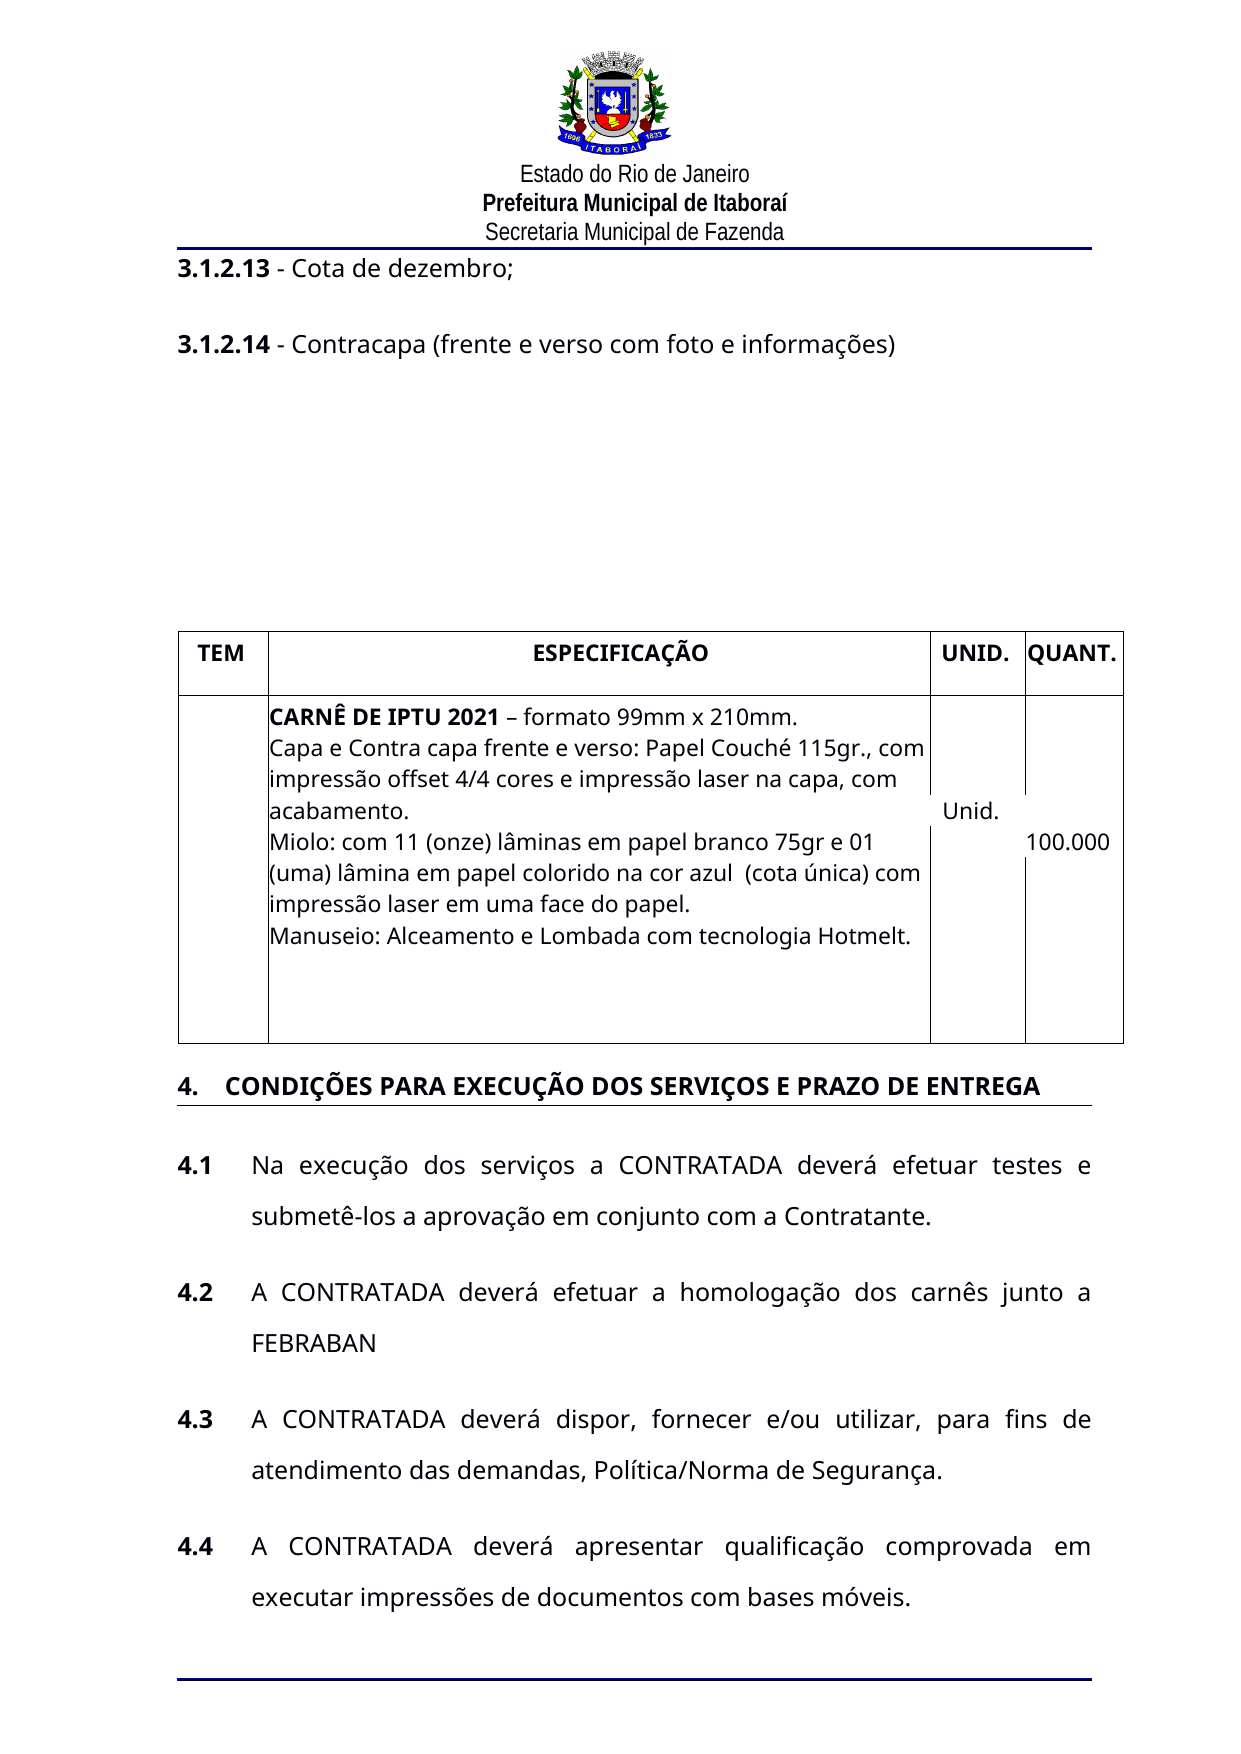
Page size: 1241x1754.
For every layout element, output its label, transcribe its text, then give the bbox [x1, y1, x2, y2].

list Na execução dos serviços a CONTRATADA deverá efetuar testes e submetê-los a aprovação em conjunto com a Contratante. [177, 1147, 1093, 1232]
list A CONTRATADA deverá dispor, fornecer e/ou utilizar, para fins de atendimento das demandas, Política/Norma de Segurança. [177, 1401, 1093, 1487]
table_cell Unid. [931, 696, 1025, 1043]
list 3.1.2.13 - Cota de dezembro; [177, 250, 1092, 284]
list A CONTRATADA deverá efetuar a homologação dos carnês junto a FEBRABAN [177, 1274, 1093, 1359]
list 3.1.2.14 - Contracapa (frente e verso com foto e informações) [177, 326, 1092, 361]
table_cell 100.000 [1026, 696, 1123, 1043]
table_header TEM [179, 632, 268, 695]
table_header UNID. [931, 632, 1025, 695]
table_cell [179, 696, 268, 1043]
table_header QUANT. [1026, 632, 1123, 695]
picture [557, 51, 673, 156]
table_cell CARNÊ DE IPTU 2021 – formato 99mm x 210mm. Capa e Contra capa frente e verso: Papel Couché 115gr., com impressão offset 4/4 cores e impressão laser na capa, com acabamento. Miolo: com 11 (onze) lâminas em papel branco 75gr e 01 (uma) lâmina em papel colorido na cor azul (cota única) com impressão laser em uma face do papel. Manuseio: Alceamento e Lombada com tecnologia Hotmelt. [269, 696, 930, 1043]
list 4. CONDIÇÕES PARA EXECUÇÃO DOS SERVIÇOS E PRAZO DE ENTREGA [177, 1069, 1092, 1105]
table_header ESPECIFICAÇÃO [269, 632, 930, 695]
list A CONTRATADA deverá apresentar qualificação comprovada em executar impressões de documentos com bases móveis. [177, 1528, 1093, 1614]
